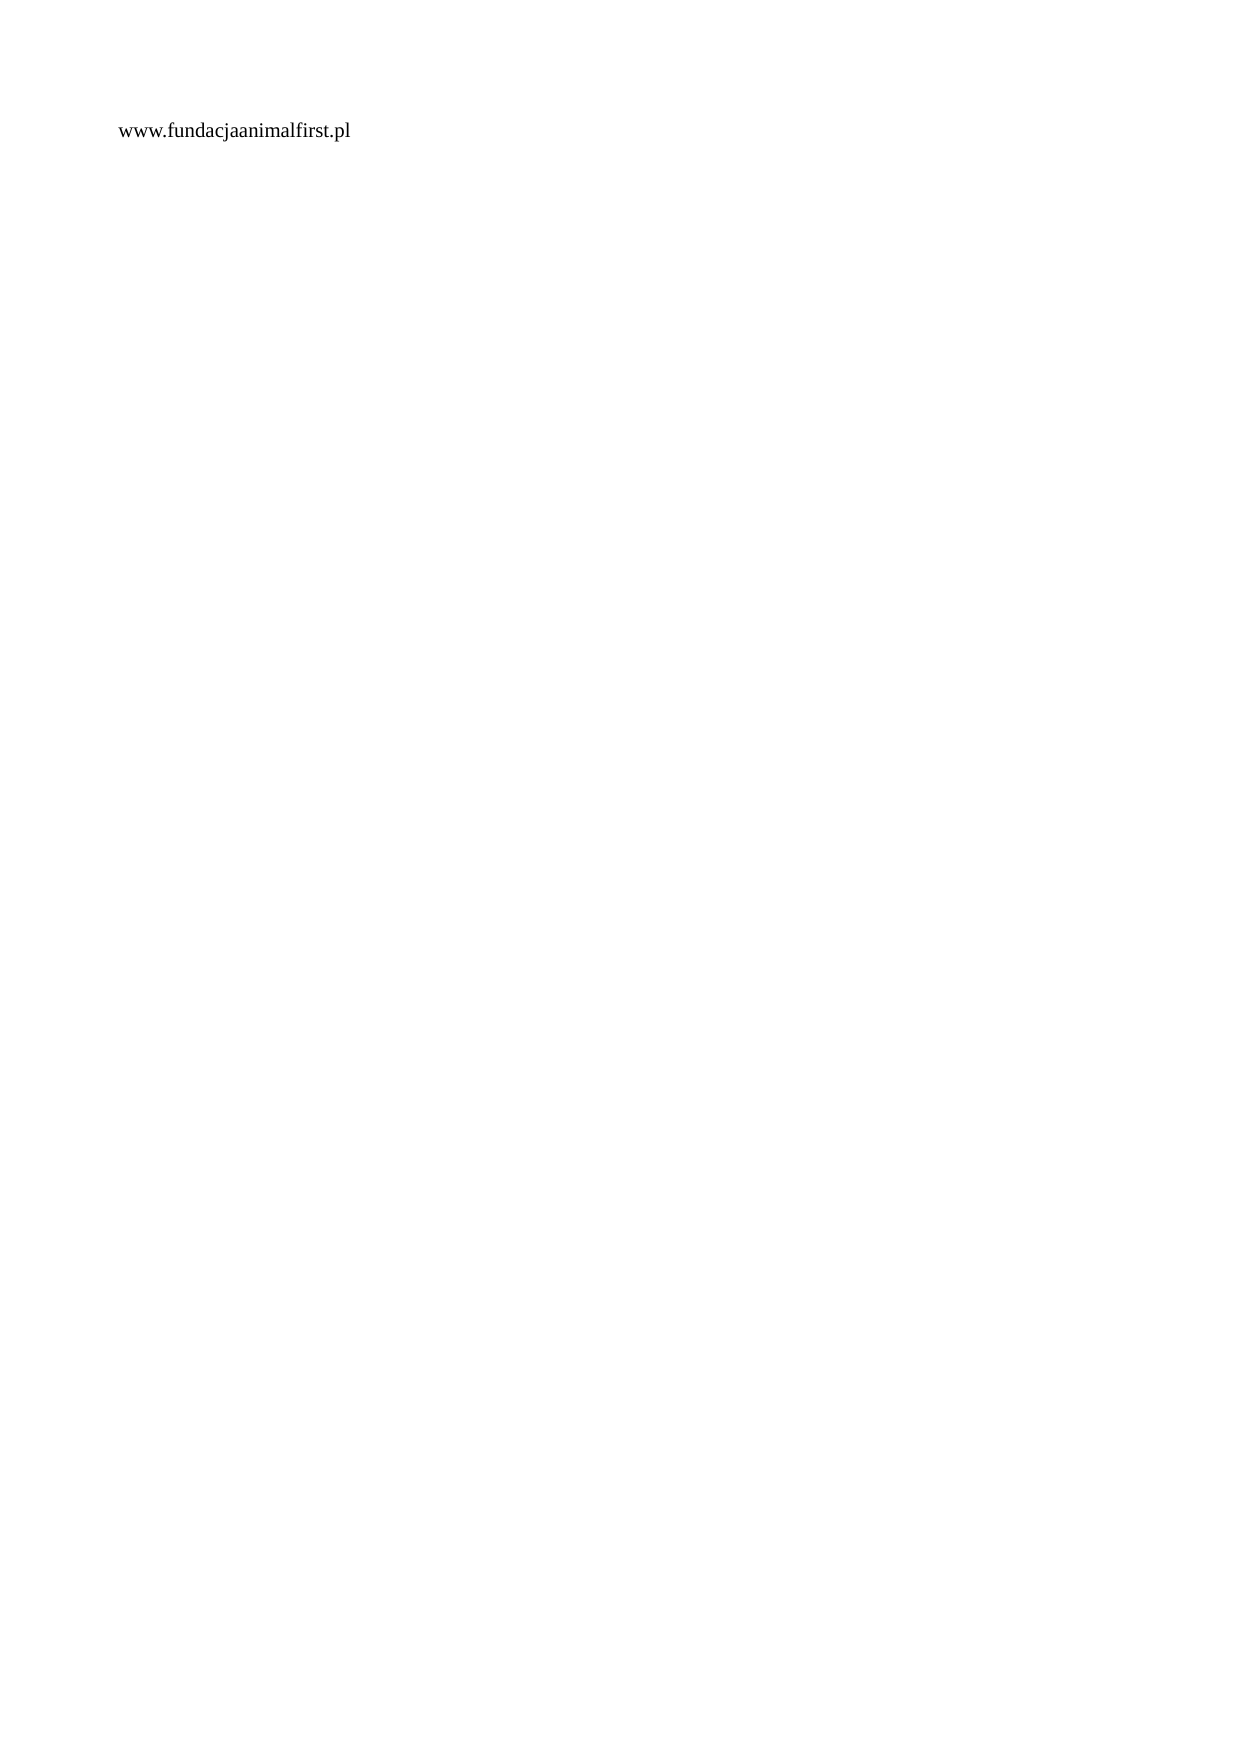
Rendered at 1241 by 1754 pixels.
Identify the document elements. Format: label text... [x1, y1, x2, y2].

text www.fundacjaanimalfirst.pl [118, 118, 1122, 142]
